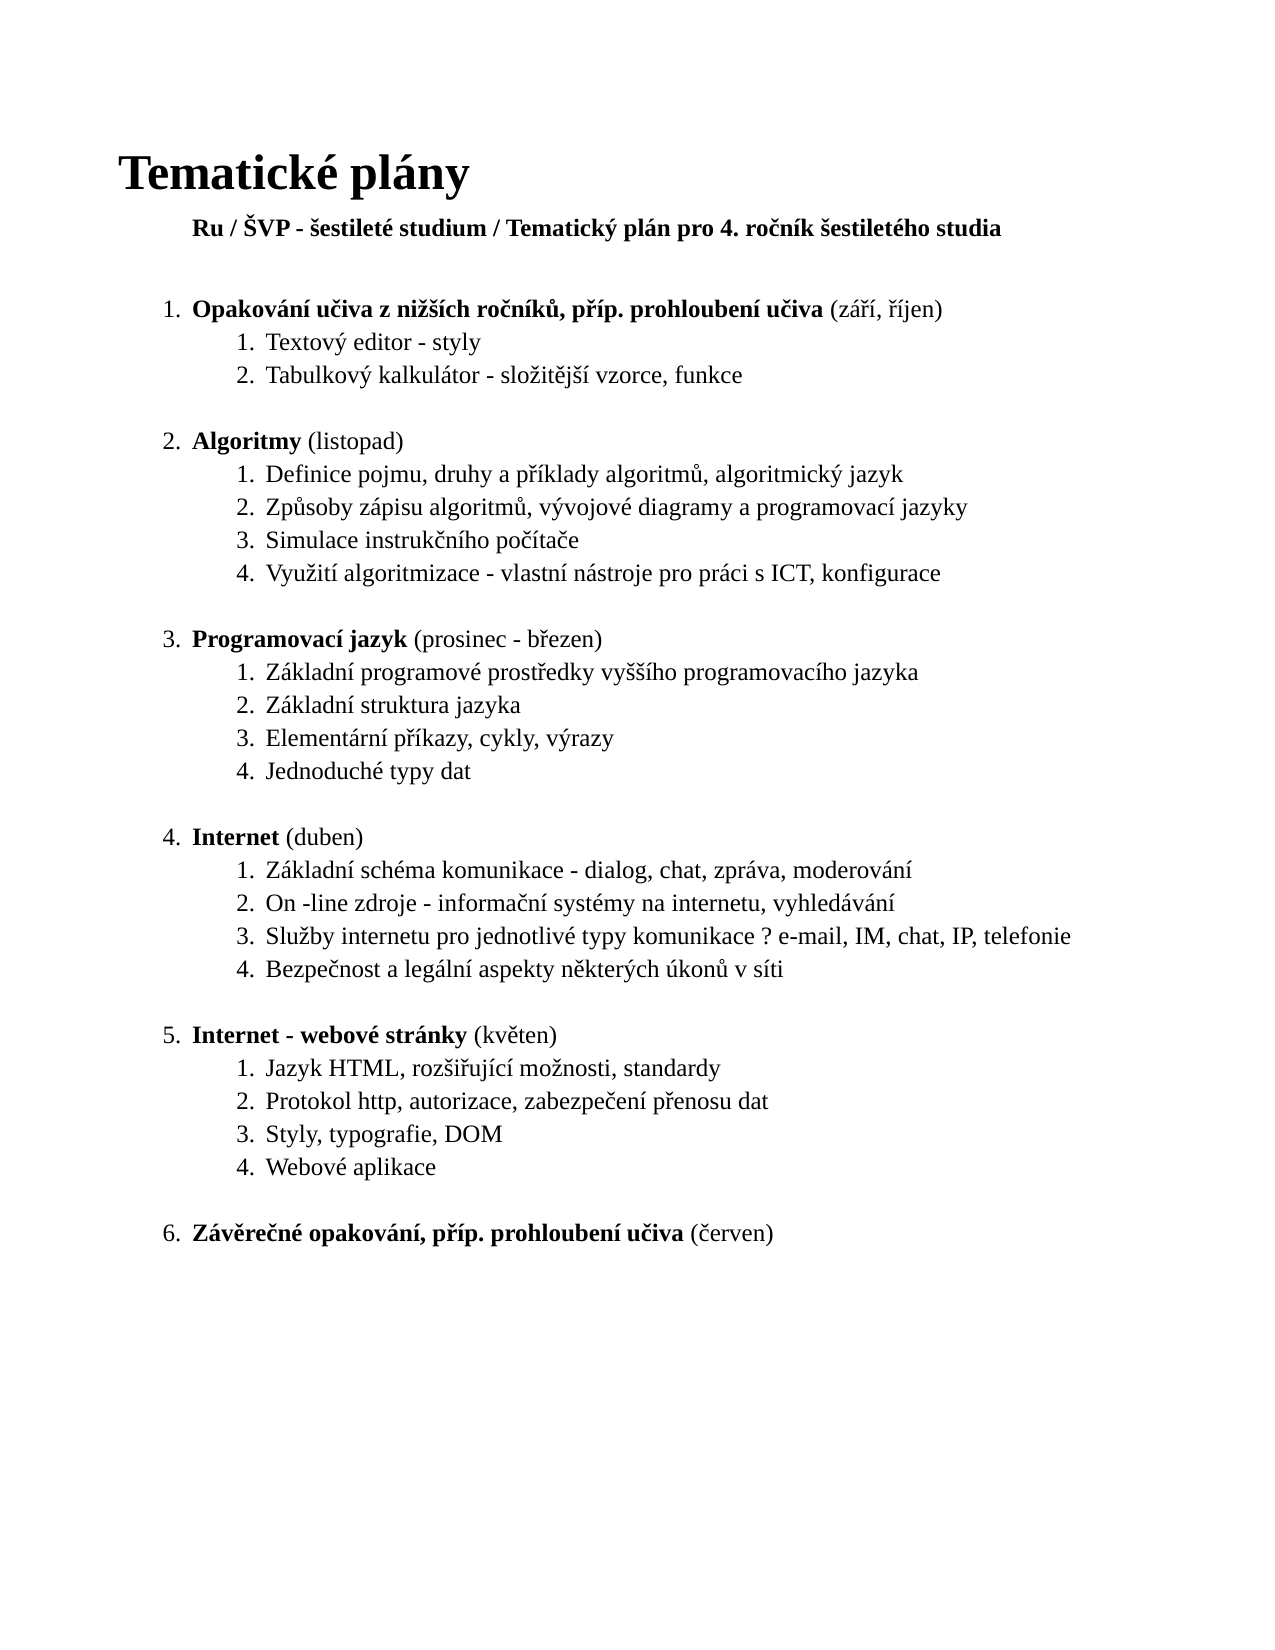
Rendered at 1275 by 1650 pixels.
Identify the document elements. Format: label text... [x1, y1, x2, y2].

list Opakování učiva z nižších ročníků, příp. prohloubení učiva (září, říjen) [162, 294, 1157, 322]
list Služby internetu pro jednotlivé typy komunikace ? e-mail, IM, chat, IP, telefonie [236, 921, 1157, 950]
list Základní schéma komunikace - dialog, chat, zpráva, moderování [236, 855, 1157, 884]
list Algoritmy (listopad) [162, 426, 1157, 454]
list Tabulkový kalkulátor - složitější vzorce, funkce [236, 360, 1157, 388]
list Bezpečnost a legální aspekty některých úkonů v síti [236, 954, 1157, 983]
list Internet - webové stránky (květen) [162, 1020, 1157, 1049]
list Jazyk HTML, rozšiřující možnosti, standardy [236, 1053, 1157, 1082]
list On -line zdroje - informační systémy na internetu, vyhledávání [236, 888, 1157, 917]
list Ru / ŠVP - šestileté studium / Tematický plán pro 4. ročník šestiletého studia [162, 213, 1157, 242]
list Jednoduché typy dat [236, 756, 1157, 785]
list Textový editor - styly [236, 327, 1157, 356]
list Internet (duben) [162, 822, 1157, 851]
list Styly, typografie, DOM [236, 1119, 1157, 1148]
list Programovací jazyk (prosinec - březen) [162, 624, 1157, 653]
list Základní programové prostředky vyššího programovacího jazyka [236, 657, 1157, 686]
list Využití algoritmizace - vlastní nástroje pro práci s ICT, konfigurace [236, 558, 1157, 587]
list Protokol http, autorizace, zabezpečení přenosu dat [236, 1086, 1157, 1115]
list Definice pojmu, druhy a příklady algoritmů, algoritmický jazyk [236, 459, 1157, 488]
subtitle Tematické plány [118, 143, 1157, 201]
list Způsoby zápisu algoritmů, vývojové diagramy a programovací jazyky [236, 492, 1157, 521]
list Simulace instrukčního počítače [236, 525, 1157, 554]
list Elementární příkazy, cykly, výrazy [236, 723, 1157, 752]
list Základní struktura jazyka [236, 690, 1157, 719]
list Webové aplikace [236, 1152, 1157, 1181]
list Závěrečné opakování, příp. prohloubení učiva (červen) [162, 1218, 1157, 1247]
